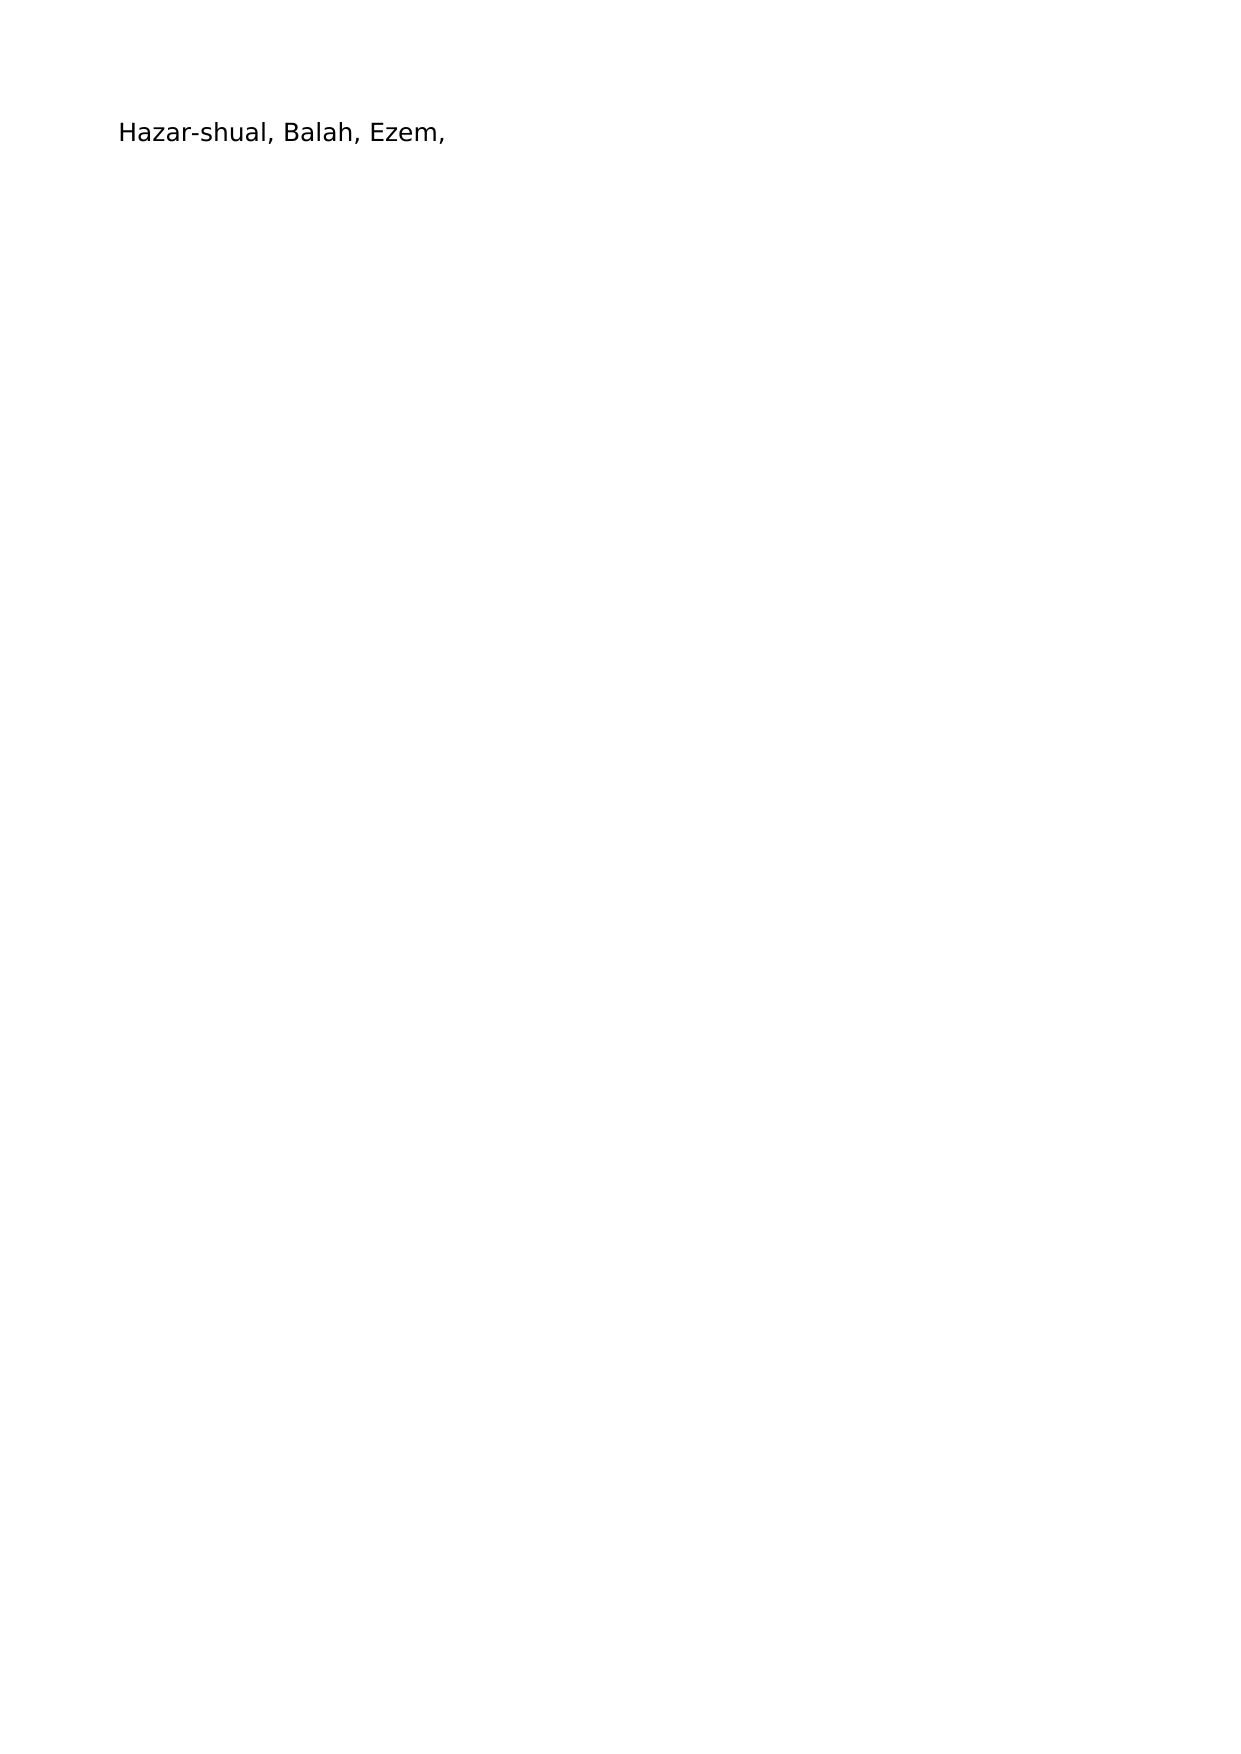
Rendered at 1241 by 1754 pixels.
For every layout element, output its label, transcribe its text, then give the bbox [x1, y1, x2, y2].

text Hazar-shual, Balah, Ezem, [118, 118, 1122, 147]
